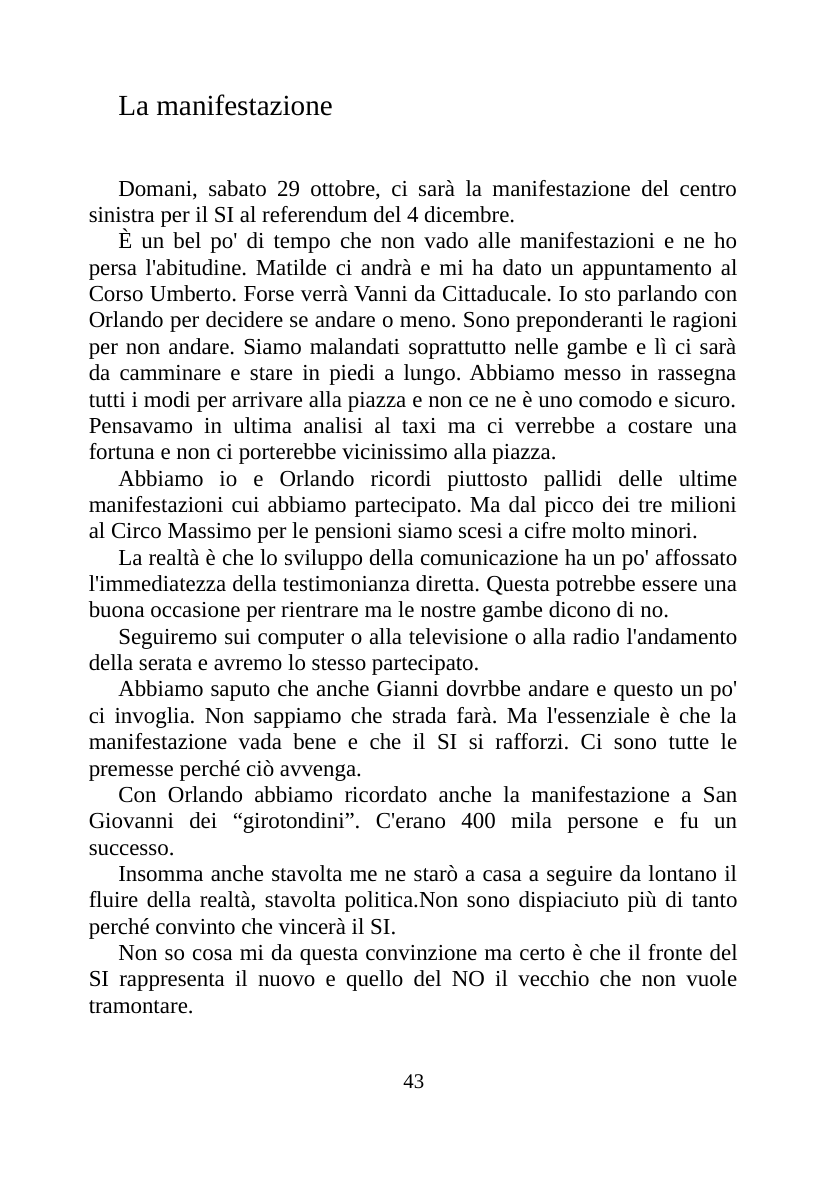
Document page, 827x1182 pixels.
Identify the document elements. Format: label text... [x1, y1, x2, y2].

subtitle La manifestazione [88, 88, 738, 122]
text Abbiamo saputo che anche Gianni dovrbbe andare e questo un po' ci invoglia. Non sappiamo che strada farà. Ma l'essenziale è che la manifestazione vada bene e che il SI si rafforzi. Ci sono tutte le premesse perché ciò avvenga. [88, 676, 738, 781]
text Abbiamo io e Orlando ricordi piuttosto pallidi delle ultime manifestazioni cui abbiamo partecipato. Ma dal picco dei tre milioni al Circo Massimo per le pensioni siamo scesi a cifre molto minori. [88, 465, 738, 544]
text Domani, sabato 29 ottobre, ci sarà la manifestazione del centro sinistra per il SI al referendum del 4 dicembre. [88, 175, 738, 227]
text Insomma anche stavolta me ne starò a casa a seguire da lontano il fluire della realtà, stavolta politica.Non sono dispiaciuto più di tanto perché convinto che vincerà il SI. [88, 860, 738, 939]
text È un bel po' di tempo che non vado alle manifestazioni e ne ho persa l'abitudine. Matilde ci andrà e mi ha dato un appuntamento al Corso Umberto. Forse verrà Vanni da Cittaducale. Io sto parlando con Orlando per decidere se andare o meno. Sono preponderanti le ragioni per non andare. Siamo malandati soprattutto nelle gambe e lì ci sarà da camminare e stare in piedi a lungo. Abbiamo messo in rassegna tutti i modi per arrivare alla piazza e non ce ne è uno comodo e sicuro. Pensavamo in ultima analisi al taxi ma ci verrebbe a costare una fortuna e non ci porterebbe vicinissimo alla piazza. [88, 227, 738, 465]
text Non so cosa mi da questa convinzione ma certo è che il fronte del SI rappresenta il nuovo e quello del NO il vecchio che non vuole tramontare. [88, 939, 738, 1018]
text Seguiremo sui computer o alla televisione o alla radio l'andamento della serata e avremo lo stesso partecipato. [88, 623, 738, 676]
text Con Orlando abbiamo ricordato anche la manifestazione a San Giovanni dei “girotondini”. C'erano 400 mila persone e fu un successo. [88, 781, 738, 860]
text La realtà è che lo sviluppo della comunicazione ha un po' affossato l'immediatezza della testimonianza diretta. Questa potrebbe essere una buona occasione per rientrare ma le nostre gambe dicono di no. [88, 544, 738, 623]
